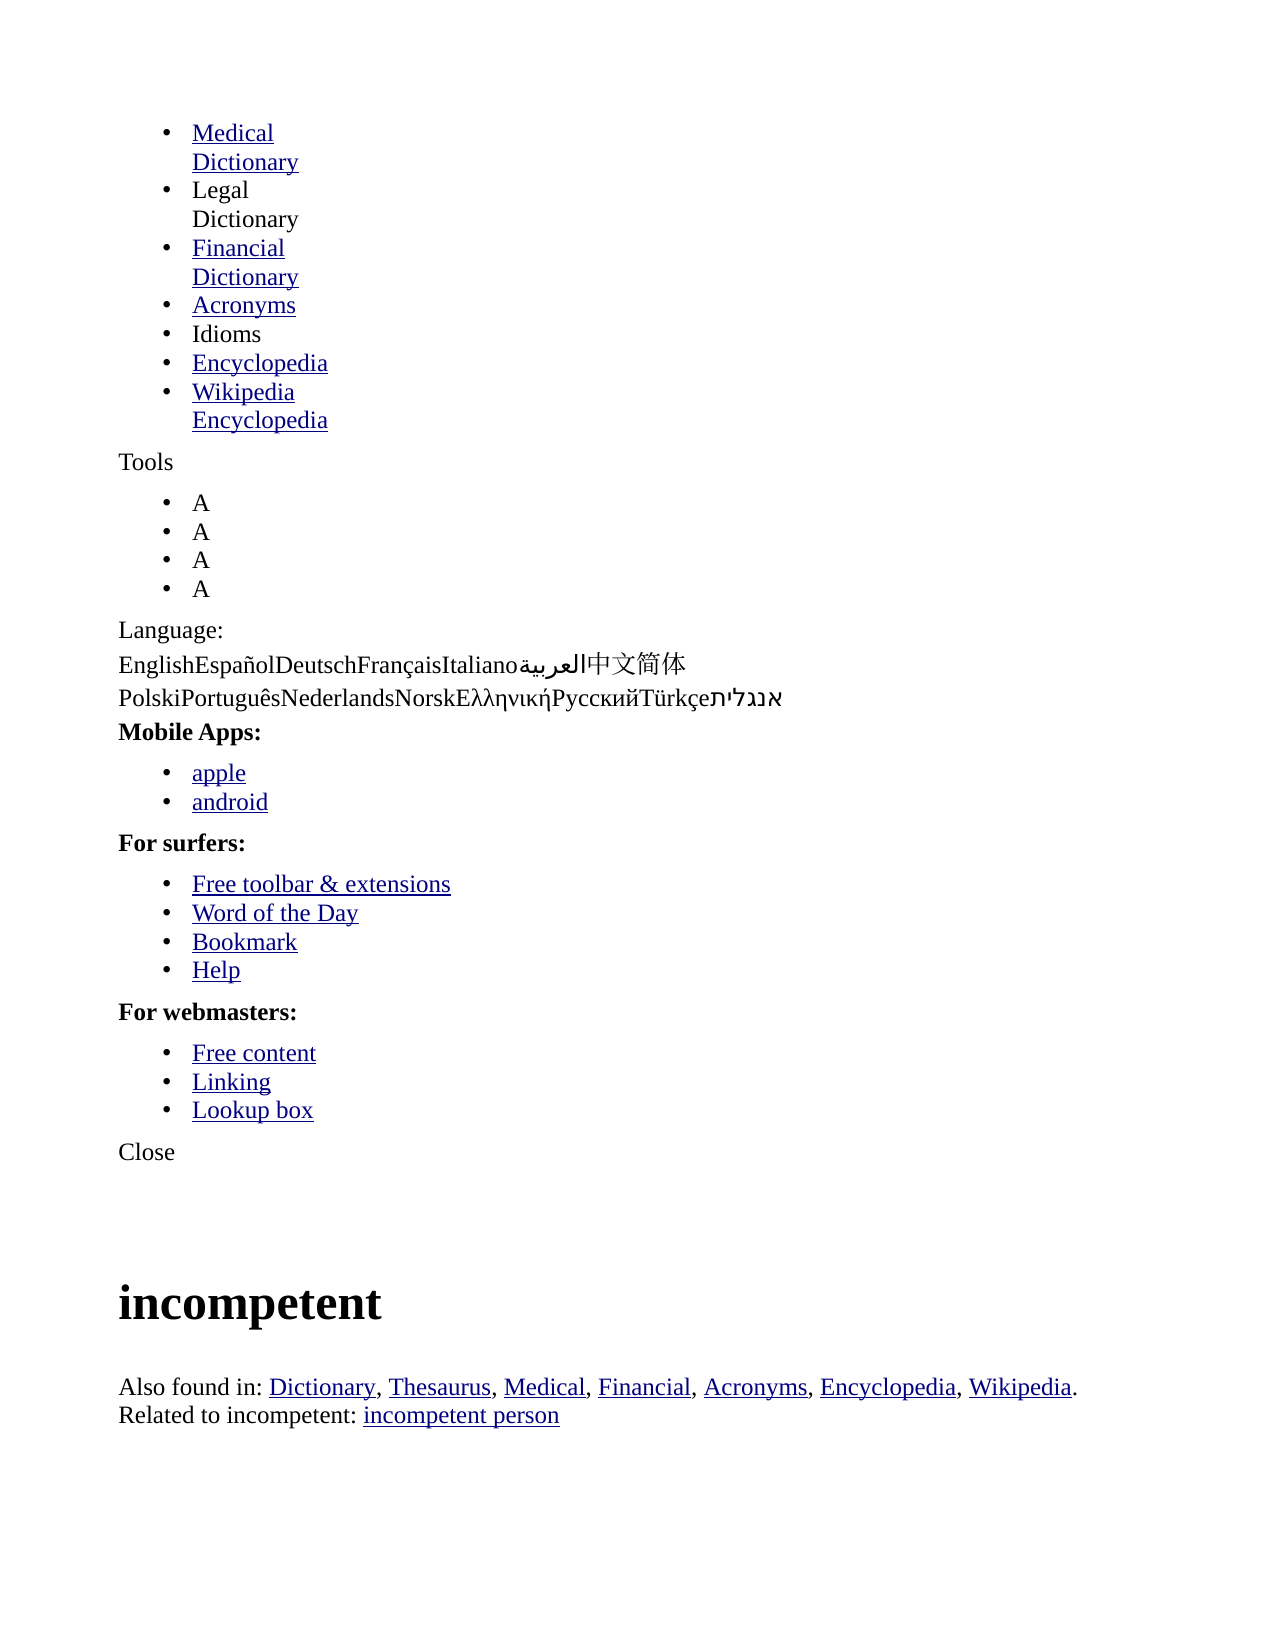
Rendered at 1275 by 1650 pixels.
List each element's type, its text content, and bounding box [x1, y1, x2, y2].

list Idioms [162, 319, 1157, 348]
list Bookmark [162, 927, 1157, 956]
list Medical Dictionary [162, 118, 1157, 176]
list A [162, 488, 1157, 517]
list Wikipedia Encyclopedia [162, 377, 1157, 434]
list Linking [162, 1067, 1157, 1096]
list Help [162, 956, 1157, 984]
text Language: [118, 616, 1157, 644]
list Financial Dictionary [162, 233, 1157, 291]
text Close [118, 1137, 1157, 1166]
text EnglishEspañolDeutschFrançaisItalianoالعربية中文简体PolskiPortuguêsNederlandsNorskΕλληνικήРусскийTürkçeאנגלית [118, 644, 1157, 717]
list android [162, 787, 1157, 816]
list Acronyms [162, 291, 1157, 319]
text Also found in: Dictionary, Thesaurus, Medical, Financial, Acronyms, Encyclopedia, Wikipedia. Related to incompetent: incompetent person [118, 1343, 1157, 1429]
list A [162, 574, 1157, 603]
list Legal Dictionary [162, 176, 1157, 233]
subtitle incompetent [118, 1273, 1157, 1331]
list Free toolbar & extensions [162, 869, 1157, 898]
list apple [162, 758, 1157, 787]
list Lookup box [162, 1096, 1157, 1124]
text Tools [118, 447, 1157, 476]
list Encyclopedia [162, 348, 1157, 377]
text For surfers: [118, 828, 1157, 857]
text For webmasters: [118, 997, 1157, 1026]
list A [162, 546, 1157, 574]
list A [162, 517, 1157, 546]
text Mobile Apps: [118, 717, 1157, 746]
list Free content [162, 1038, 1157, 1067]
list Word of the Day [162, 898, 1157, 927]
